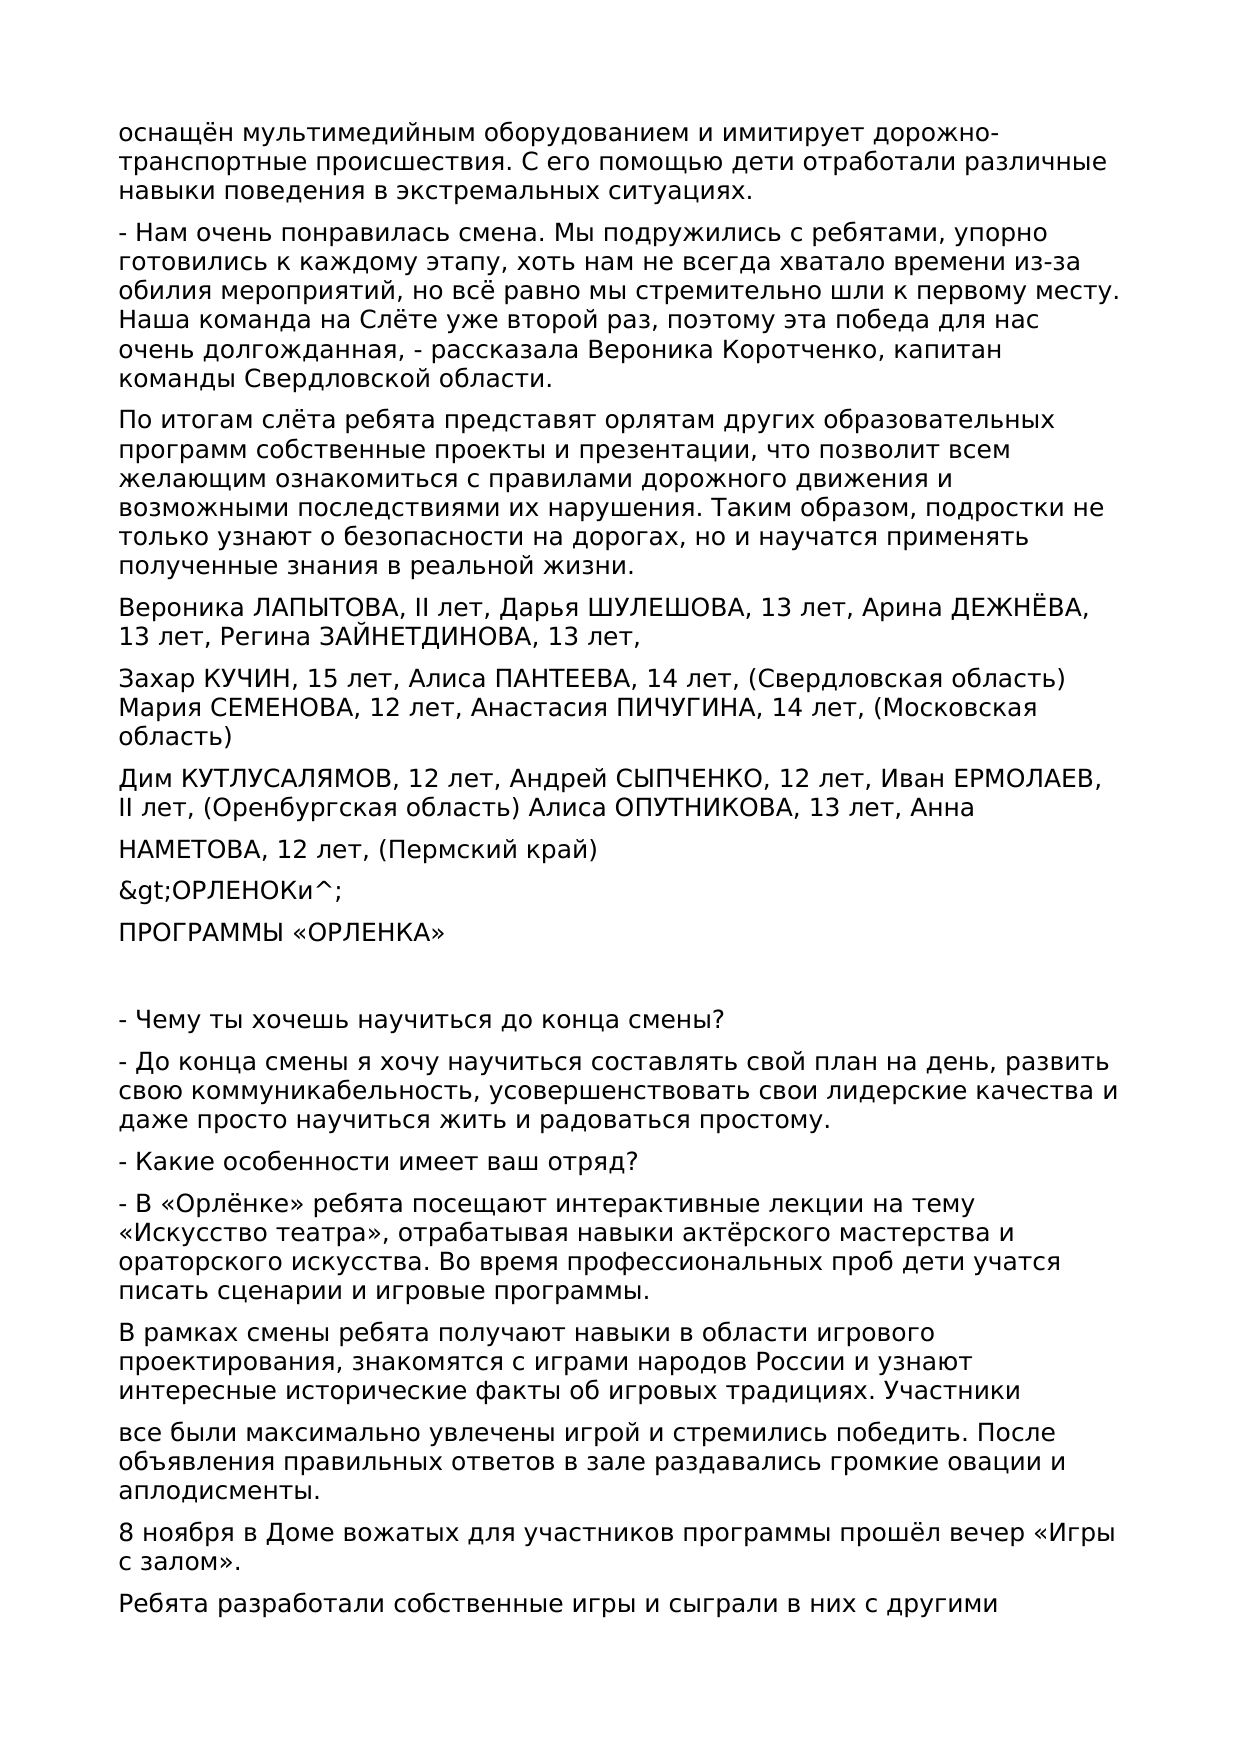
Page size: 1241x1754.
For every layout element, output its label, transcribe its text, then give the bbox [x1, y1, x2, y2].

text Дим КУТЛУСАЛЯМОВ, 12 лет, Андрей СЫПЧЕНКО, 12 лет, Иван ЕРМОЛАЕВ, II лет, (Оренбургская область) Алиса ОПУТНИКОВА, 13 лет, Анна [118, 764, 1122, 822]
text В рамках смены ребята получают навыки в области игрового проектирования, знакомятся с играми народов России и узнают интересные исторические факты об игровых традициях. Участники [118, 1318, 1122, 1406]
text 8 ноября в Доме вожатых для участников программы прошёл вечер «Игры с залом». [118, 1518, 1122, 1577]
text &gt;ОРЛЕНОКи^; [118, 876, 1122, 906]
text все были максимально увлечены игрой и стремились победить. После объявления правильных ответов в зале раздавались громкие овации и аплодисменты. [118, 1418, 1122, 1506]
text По итогам слёта ребята представят орлятам других образовательных программ собственные проекты и презентации, что позволит всем желающим ознакомиться с правилами дорожного движения и возможными последствиями их нарушения. Таким образом, подростки не только узнают о безопасности на дорогах, но и научатся применять полученные знания в реальной жизни. [118, 406, 1122, 581]
text - До конца смены я хочу научиться составлять свой план на день, развить свою коммуникабельность, усовершенствовать свои лидерские качества и даже просто научиться жить и радоваться простому. [118, 1047, 1122, 1135]
text Вероника ЛАПЫТОВА, II лет, Дарья ШУЛЕШОВА, 13 лет, Арина ДЕЖНЁВА, 13 лет, Регина ЗАЙНЕТДИНОВА, 13 лет, [118, 593, 1122, 651]
text - Чему ты хочешь научиться до конца смены? [118, 1006, 1122, 1035]
text - В «Орлёнке» ребята посещают интерактивные лекции на тему «Искусство театра», отрабатывая навыки актёрского мастерства и ораторского искусства. Во время профессиональных проб дети учатся писать сценарии и игровые программы. [118, 1189, 1122, 1306]
text - Какие особенности имеет ваш отряд? [118, 1147, 1122, 1177]
text - Нам очень понравилась смена. Мы подружились с ребятами, упорно готовились к каждому этапу, хоть нам не всегда хватало времени из-за обилия мероприятий, но всё равно мы стремительно шли к первому месту. Наша команда на Слёте уже второй раз, поэтому эта победа для нас очень долгожданная, - рассказала Вероника Коротченко, капитан команды Свердловской области. [118, 218, 1122, 393]
text Захар КУЧИН, 15 лет, Алиса ПАНТЕЕВА, 14 лет, (Свердловская область) Мария СЕМЕНОВА, 12 лет, Анастасия ПИЧУГИНА, 14 лет, (Московская область) [118, 664, 1122, 751]
text ПРОГРАММЫ «ОРЛЕНКА» [118, 918, 1122, 947]
text оснащён мультимедийным оборудованием и имитирует дорожно-транспортные происшествия. С его помощью дети отработали различные навыки поведения в экстремальных ситуациях. [118, 118, 1122, 206]
text Ребята разработали собственные игры и сыграли в них с другими [118, 1589, 1122, 1618]
text НАМЕТОВА, 12 лет, (Пермский край) [118, 835, 1122, 864]
